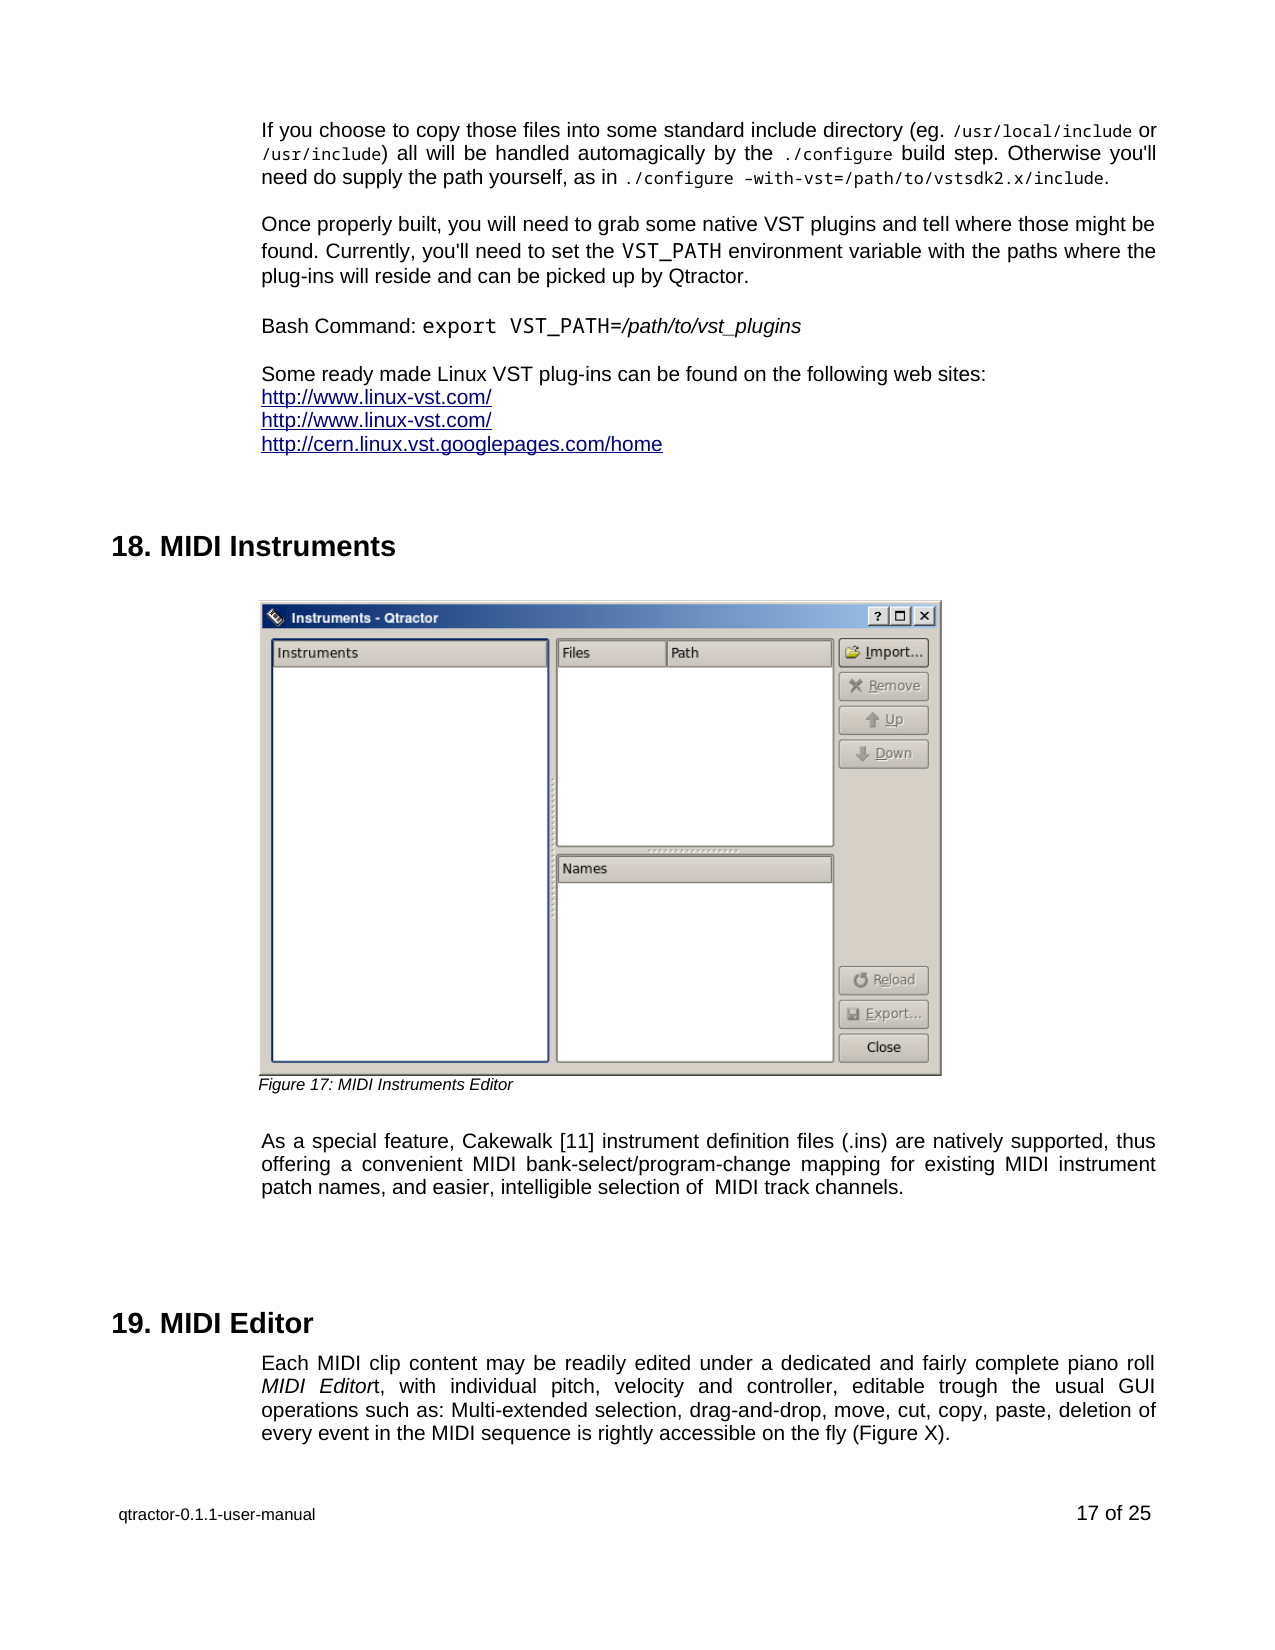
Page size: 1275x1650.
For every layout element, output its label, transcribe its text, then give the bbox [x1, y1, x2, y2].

text http://www.linux-vst.com/ [261, 409, 1157, 432]
subtitle 19. MIDI Editor [111, 1307, 1157, 1340]
text If you choose to copy those files into some standard include directory (eg. /usr/local/include or /usr/include) all will be handled automagically by the ./configure build step. Otherwise you'll need do supply the path yourself, as in ./configure –with-vst=/path/to/vstsdk2.x/include. [261, 118, 1157, 189]
text Figure 17: MIDI Instruments Editor [111, 587, 1157, 1094]
text http://cern.linux.vst.googlepages.com/home [261, 432, 1157, 455]
text Each MIDI clip content may be readily edited under a dedicated and fairly complete piano roll MIDI Editort, with individual pitch, velocity and controller, editable trough the usual GUI operations such as: Multi-extended selection, drag-and-drop, move, cut, copy, paste, deletion of every event in the MIDI sequence is rightly accessible on the fly (Figure X). [261, 1352, 1157, 1444]
text Bash Command: export VST_PATH=/path/to/vst_plugins [261, 311, 1157, 339]
text http://www.linux-vst.com/ [261, 386, 1157, 409]
text Some ready made Linux VST plug-ins can be found on the following web sites: [261, 362, 1157, 386]
text As a special feature, Cakewalk [11] instrument definition files (.ins) are natively supported, thus offering a convenient MIDI bank-select/program-change mapping for existing MIDI instrument patch names, and easier, intelligible selection of MIDI track channels. [261, 1129, 1157, 1199]
text Once properly built, you will need to grab some native VST plugins and tell where those might be found. Currently, you'll need to set the VST_PATH environment variable with the paths where the plug-ins will reside and can be picked up by Qtractor. [261, 213, 1157, 287]
subtitle 18. MIDI Instruments [111, 530, 1157, 562]
picture [258, 600, 942, 1076]
